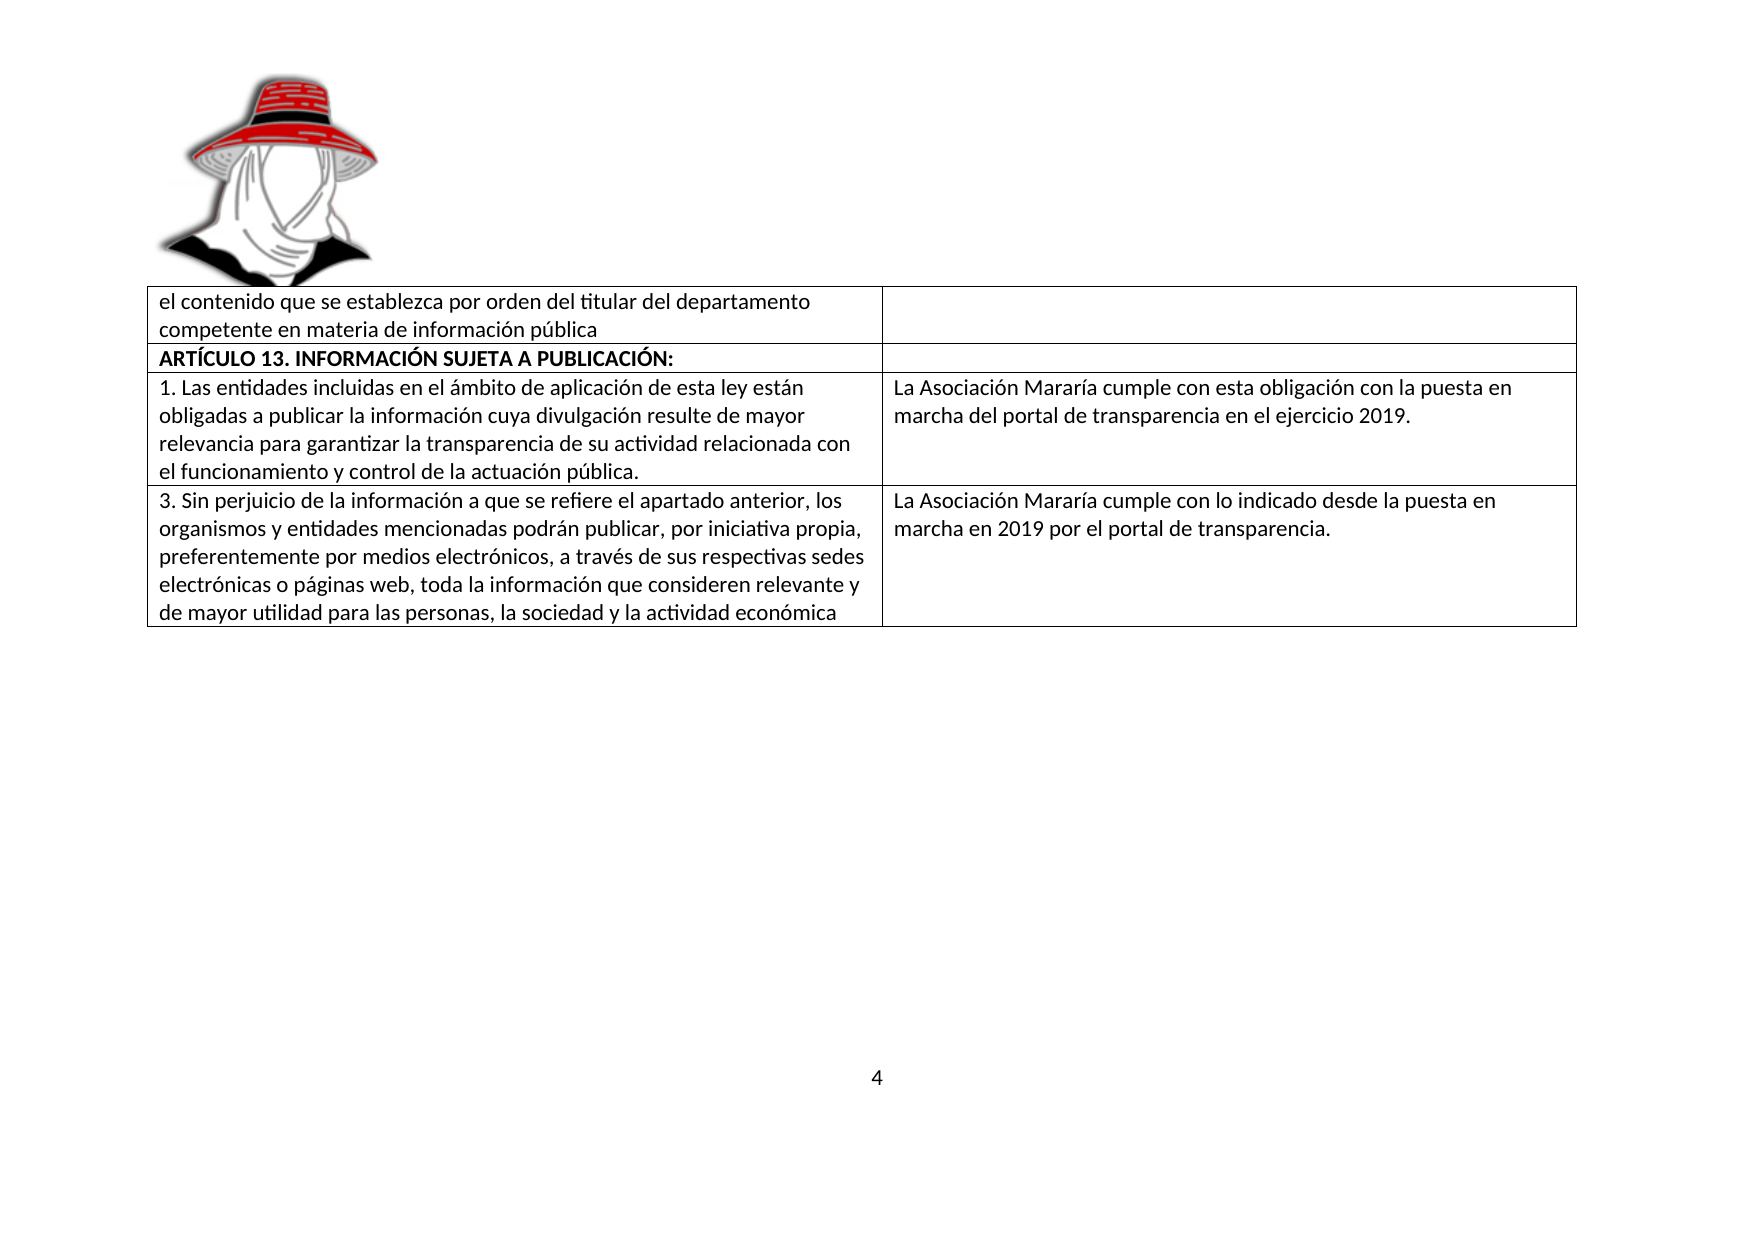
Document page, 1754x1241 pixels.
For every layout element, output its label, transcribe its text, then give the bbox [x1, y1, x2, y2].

table_cell 3. Sin perjuicio de la información a que se refiere el apartado anterior, los organismos y entidades mencionadas podrán publicar, por iniciativa propia, preferentemente por medios electrónicos, a través de sus respectivas sedes electrónicas o páginas web, toda la información que consideren relevante y de mayor utilidad para las personas, la sociedad y la actividad económica [148, 486, 882, 626]
table_cell La Asociación Mararía cumple con lo indicado desde la puesta en marcha en 2019 por el portal de transparencia. [883, 486, 1576, 626]
table_cell [883, 287, 1576, 343]
table_cell el contenido que se establezca por orden del titular del departamento competente en materia de información pública [148, 287, 882, 343]
table_cell ARTÍCULO 13. INFORMACIÓN SUJETA A PUBLICACIÓN: [148, 344, 882, 372]
table_cell La Asociación Mararía cumple con esta obligación con la puesta en marcha del portal de transparencia en el ejercicio 2019. [883, 373, 1576, 485]
table_cell 1. Las entidades incluidas en el ámbito de aplicación de esta ley están obligadas a publicar la información cuya divulgación resulte de mayor relevancia para garantizar la transparencia de su actividad relacionada con el funcionamiento y control de la actuación pública. [148, 373, 882, 485]
table_cell [883, 344, 1576, 372]
